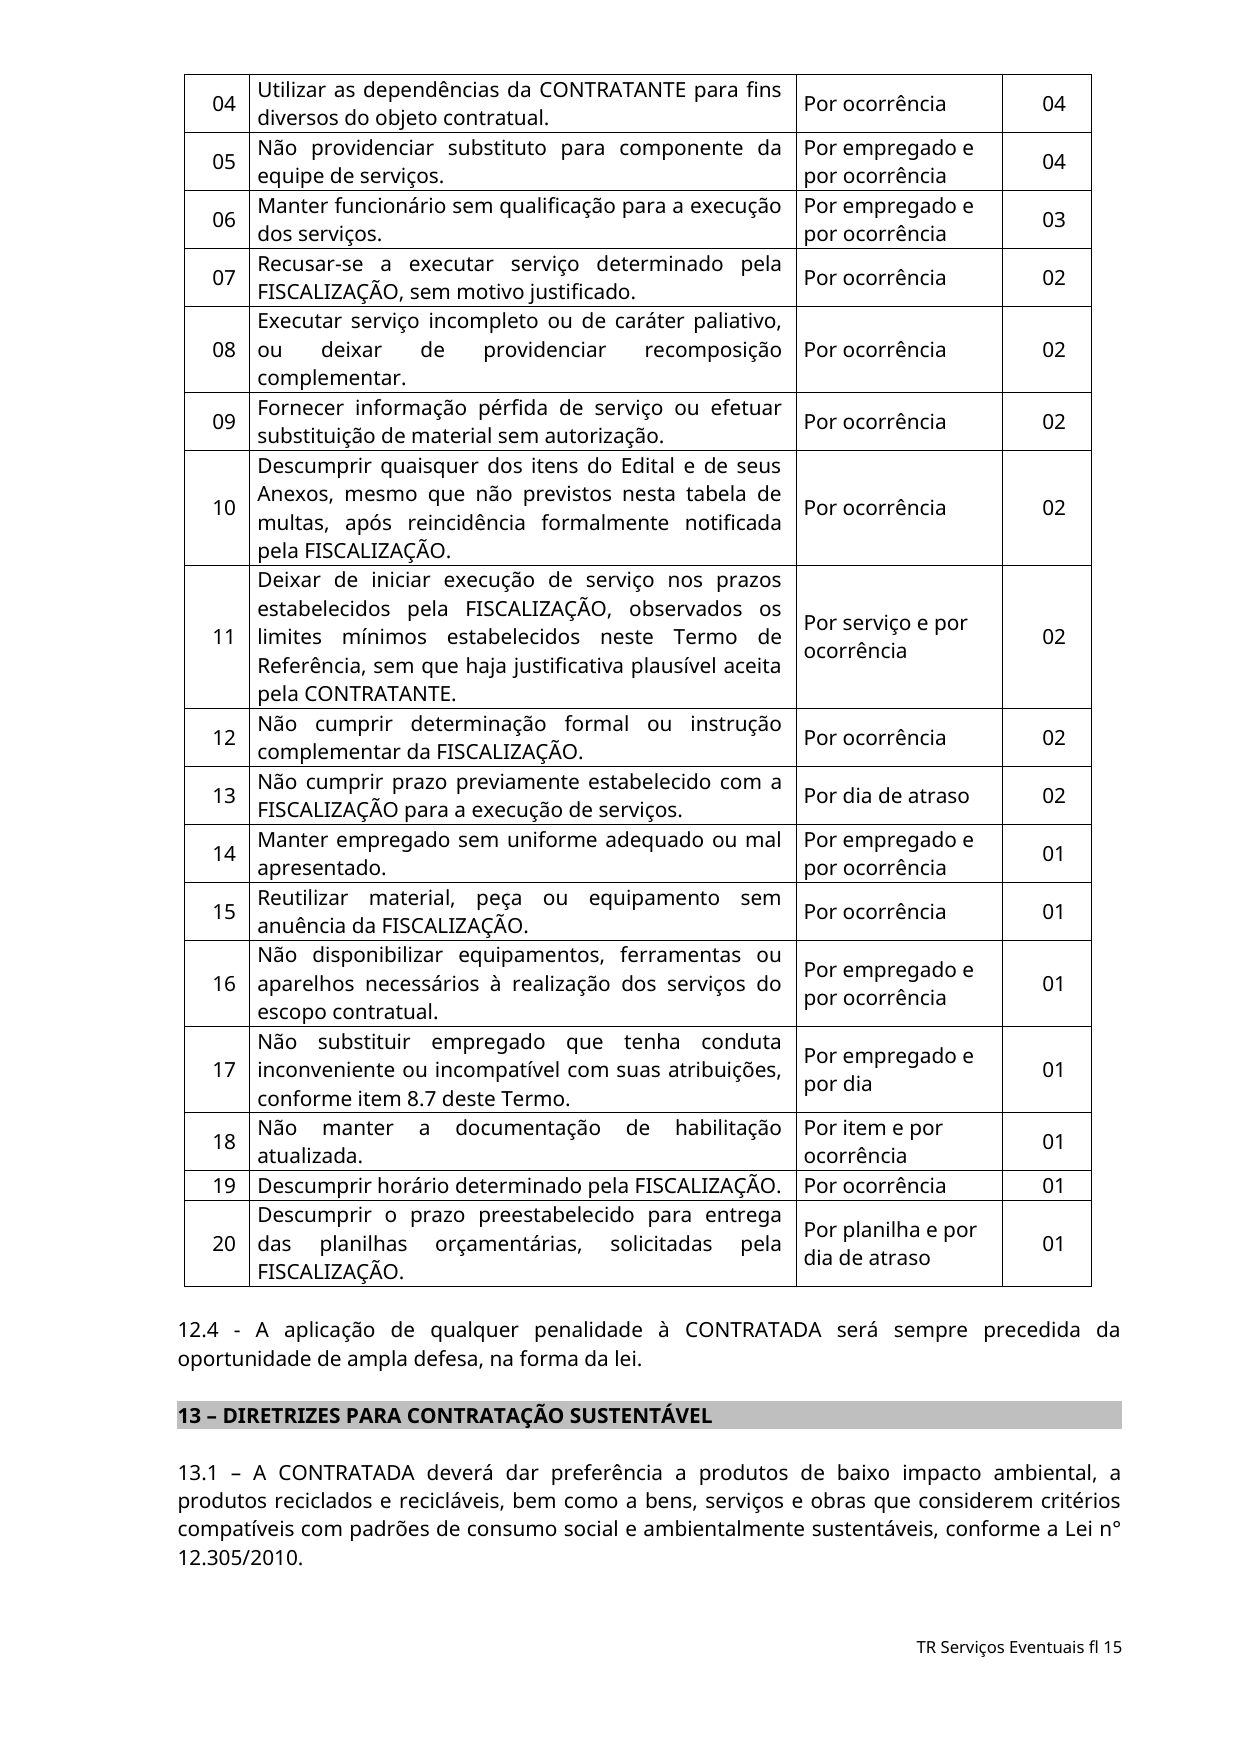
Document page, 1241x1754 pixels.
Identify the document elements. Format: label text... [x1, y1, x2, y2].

table_cell 08 [185, 307, 249, 392]
table_cell 04 [1003, 75, 1091, 132]
table_cell 12 [185, 709, 249, 766]
table_cell Por empregado e por ocorrência [797, 133, 1002, 190]
table_cell Por item e por ocorrência [797, 1113, 1002, 1170]
table_cell 07 [185, 249, 249, 306]
table_cell 02 [1003, 249, 1091, 306]
table_cell Por empregado e por dia [797, 1027, 1002, 1112]
table_cell Por empregado e por ocorrência [797, 191, 1002, 248]
table_cell 05 [185, 133, 249, 190]
table_cell 16 [185, 941, 249, 1026]
table_cell 09 [185, 393, 249, 450]
table_cell 17 [185, 1027, 249, 1112]
table_cell 06 [185, 191, 249, 248]
table_cell Deixar de iniciar execução de serviço nos prazos estabelecidos pela FISCALIZAÇÃO, observados os limites mínimos estabelecidos neste Termo de Referência, sem que haja justificativa plausível aceita pela CONTRATANTE. [250, 566, 796, 708]
table_cell 01 [1003, 1027, 1091, 1112]
table_cell Não cumprir determinação formal ou instrução complementar da FISCALIZAÇÃO. [250, 709, 796, 766]
table_cell Descumprir horário determinado pela FISCALIZAÇÃO. [250, 1171, 796, 1199]
table_cell 10 [185, 451, 249, 564]
table_cell 13 [185, 767, 249, 824]
table_cell 15 [185, 883, 249, 939]
table_cell 04 [1003, 133, 1091, 190]
table_cell Utilizar as dependências da CONTRATANTE para fins diversos do objeto contratual. [250, 75, 796, 132]
table_cell 18 [185, 1113, 249, 1170]
table_cell 01 [1003, 1113, 1091, 1170]
table_cell 01 [1003, 883, 1091, 939]
table_cell 03 [1003, 191, 1091, 248]
table_cell Não manter a documentação de habilitação atualizada. [250, 1113, 796, 1170]
table_cell 01 [1003, 1171, 1091, 1199]
table_cell 01 [1003, 941, 1091, 1026]
table_cell Por ocorrência [797, 307, 1002, 392]
text 13 – DIRETRIZES PARA CONTRATAÇÃO SUSTENTÁVEL [177, 1401, 1122, 1429]
table_cell Por ocorrência [797, 393, 1002, 450]
table_cell 14 [185, 825, 249, 882]
table_cell Por empregado e por ocorrência [797, 825, 1002, 882]
table_cell 02 [1003, 566, 1091, 708]
table_cell Por ocorrência [797, 249, 1002, 306]
table_cell Não cumprir prazo previamente estabelecido com a FISCALIZAÇÃO para a execução de serviços. [250, 767, 796, 824]
table_cell Recusar-se a executar serviço determinado pela FISCALIZAÇÃO, sem motivo justificado. [250, 249, 796, 306]
table_cell 02 [1003, 307, 1091, 392]
table_cell Por serviço e por ocorrência [797, 566, 1002, 708]
table_cell Manter empregado sem uniforme adequado ou mal apresentado. [250, 825, 796, 882]
table_cell Por ocorrência [797, 709, 1002, 766]
table_cell Manter funcionário sem qualificação para a execução dos serviços. [250, 191, 796, 248]
table_cell 19 [185, 1171, 249, 1199]
table_cell Não disponibilizar equipamentos, ferramentas ou aparelhos necessários à realização dos serviços do escopo contratual. [250, 941, 796, 1026]
table_cell Por empregado e por ocorrência [797, 941, 1002, 1026]
table_cell 04 [185, 75, 249, 132]
table_cell Por planilha e por dia de atraso [797, 1201, 1002, 1286]
table_cell Por ocorrência [797, 451, 1002, 564]
table_cell 02 [1003, 767, 1091, 824]
table_cell Fornecer informação pérfida de serviço ou efetuar substituição de material sem autorização. [250, 393, 796, 450]
table_cell Por dia de atraso [797, 767, 1002, 824]
table_cell 01 [1003, 1201, 1091, 1286]
text 13.1 – A CONTRATADA deverá dar preferência a produtos de baixo impacto ambiental, a produtos reciclados e recicláveis, bem como a bens, serviços e obras que considerem critérios compatíveis com padrões de consumo social e ambientalmente sustentáveis, conforme a Lei n° 12.305/2010. [177, 1458, 1122, 1571]
table_cell Descumprir quaisquer dos itens do Edital e de seus Anexos, mesmo que não previstos nesta tabela de multas, após reincidência formalmente notificada pela FISCALIZAÇÃO. [250, 451, 796, 564]
table_cell Não substituir empregado que tenha conduta inconveniente ou incompatível com suas atribuições, conforme item 8.7 deste Termo. [250, 1027, 796, 1112]
table_cell 02 [1003, 393, 1091, 450]
table_cell Por ocorrência [797, 1171, 1002, 1199]
table_cell 01 [1003, 825, 1091, 882]
table_cell 11 [185, 566, 249, 708]
text 12.4 - A aplicação de qualquer penalidade à CONTRATADA será sempre precedida da oportunidade de ampla defesa, na forma da lei. [177, 1315, 1122, 1372]
table_cell Por ocorrência [797, 75, 1002, 132]
table_cell 02 [1003, 709, 1091, 766]
table_cell Descumprir o prazo preestabelecido para entrega das planilhas orçamentárias, solicitadas pela FISCALIZAÇÃO. [250, 1201, 796, 1286]
table_cell Reutilizar material, peça ou equipamento sem anuência da FISCALIZAÇÃO. [250, 883, 796, 939]
table_cell Executar serviço incompleto ou de caráter paliativo, ou deixar de providenciar recomposição complementar. [250, 307, 796, 392]
table_cell 20 [185, 1201, 249, 1286]
table_cell Não providenciar substituto para componente da equipe de serviços. [250, 133, 796, 190]
table_cell Por ocorrência [797, 883, 1002, 939]
table_cell 02 [1003, 451, 1091, 564]
